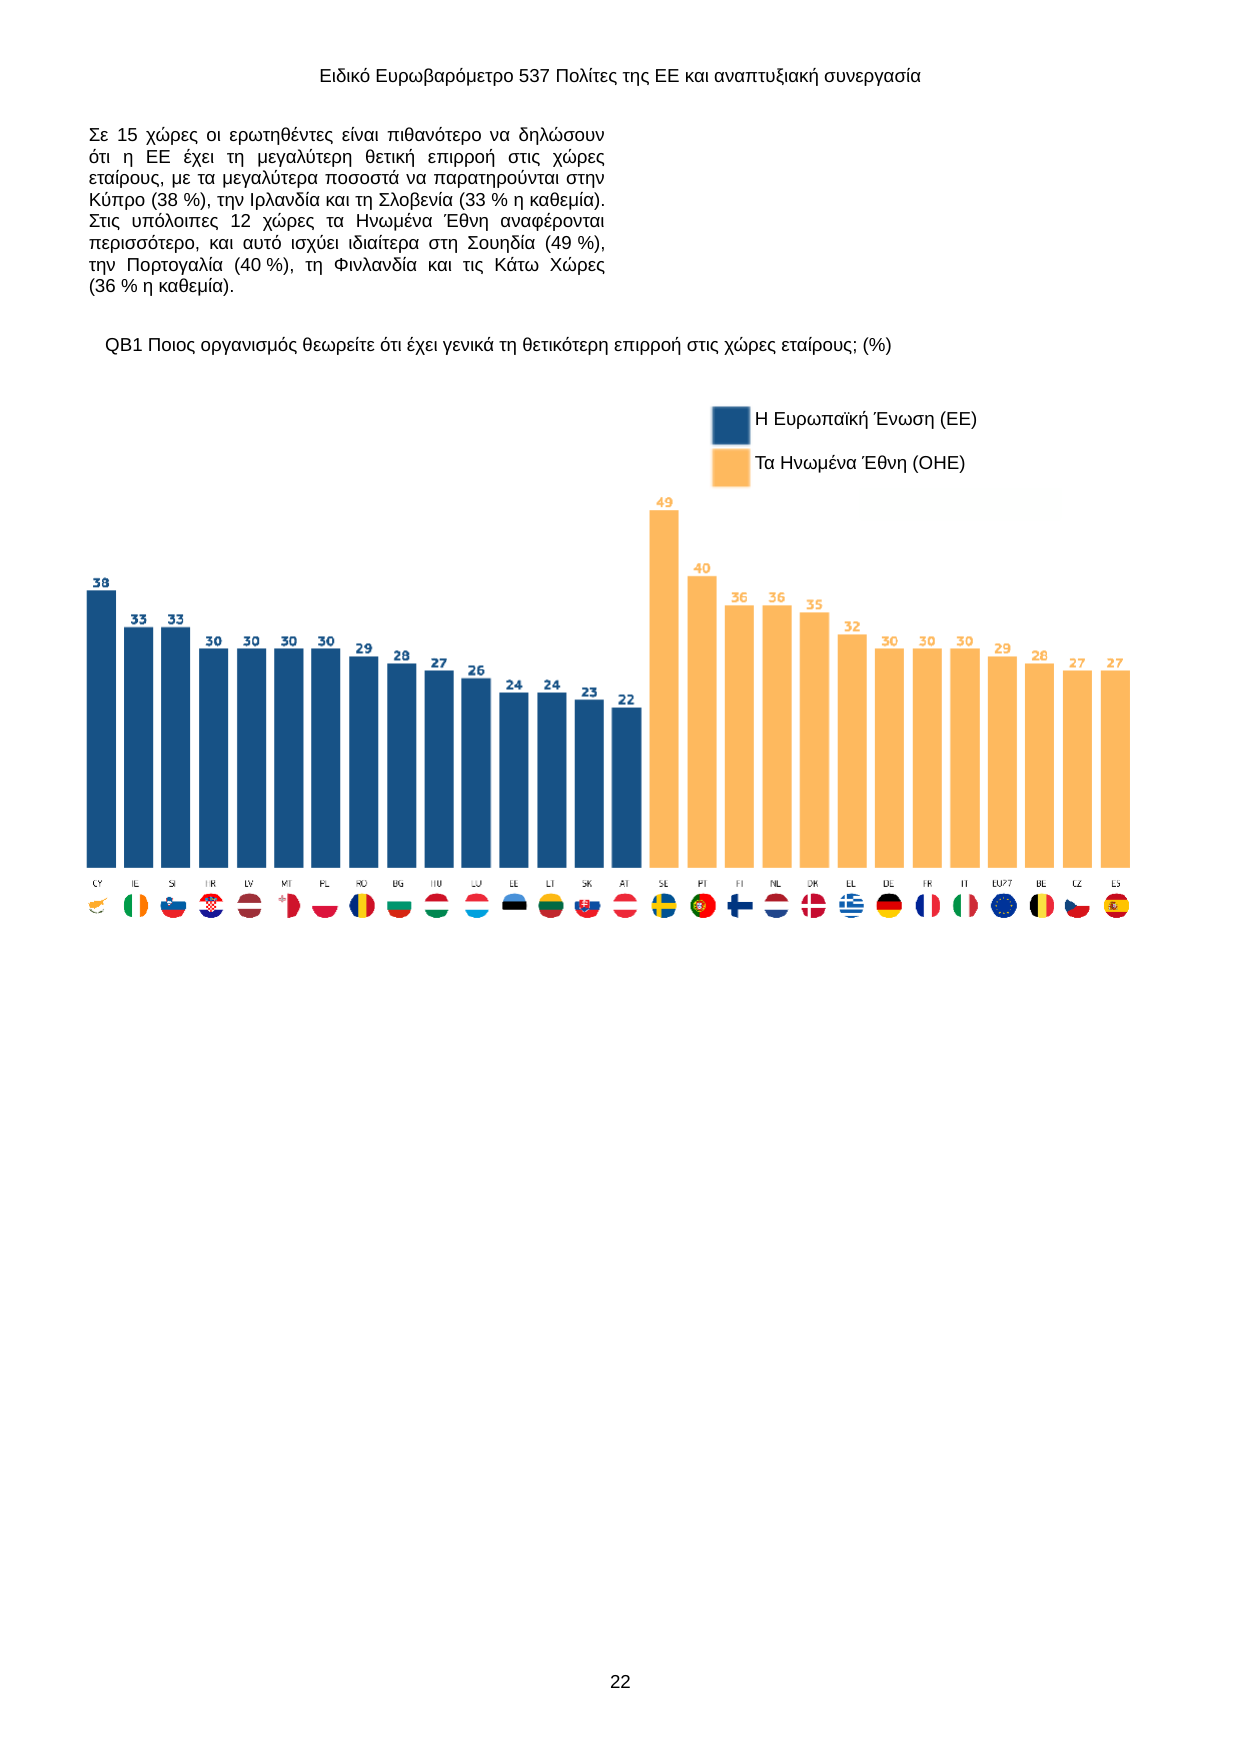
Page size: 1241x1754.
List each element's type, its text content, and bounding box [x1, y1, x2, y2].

picture [75, 386, 1139, 931]
text Σε 15 χώρες οι ερωτηθέντες είναι πιθανότερο να δηλώσουν ότι η ΕΕ έχει τη μεγαλύτερη θετική επιρροή στις χώρες εταίρους, με τα μεγαλύτερα ποσοστά να παρατηρούνται στην Κύπρο (38 %), την Ιρλανδία και τη Σλοβενία (33 % η καθεμία). Στις υπόλοιπες 12 χώρες τα Ηνωμένα Έθνη αναφέρονται περισσότερο, και αυτό ισχύει ιδιαίτερα στη Σουηδία (49 %), την Πορτογαλία (40 %), τη Φινλανδία και τις Κάτω Χώρες (36 % η καθεμία). [88, 124, 605, 296]
